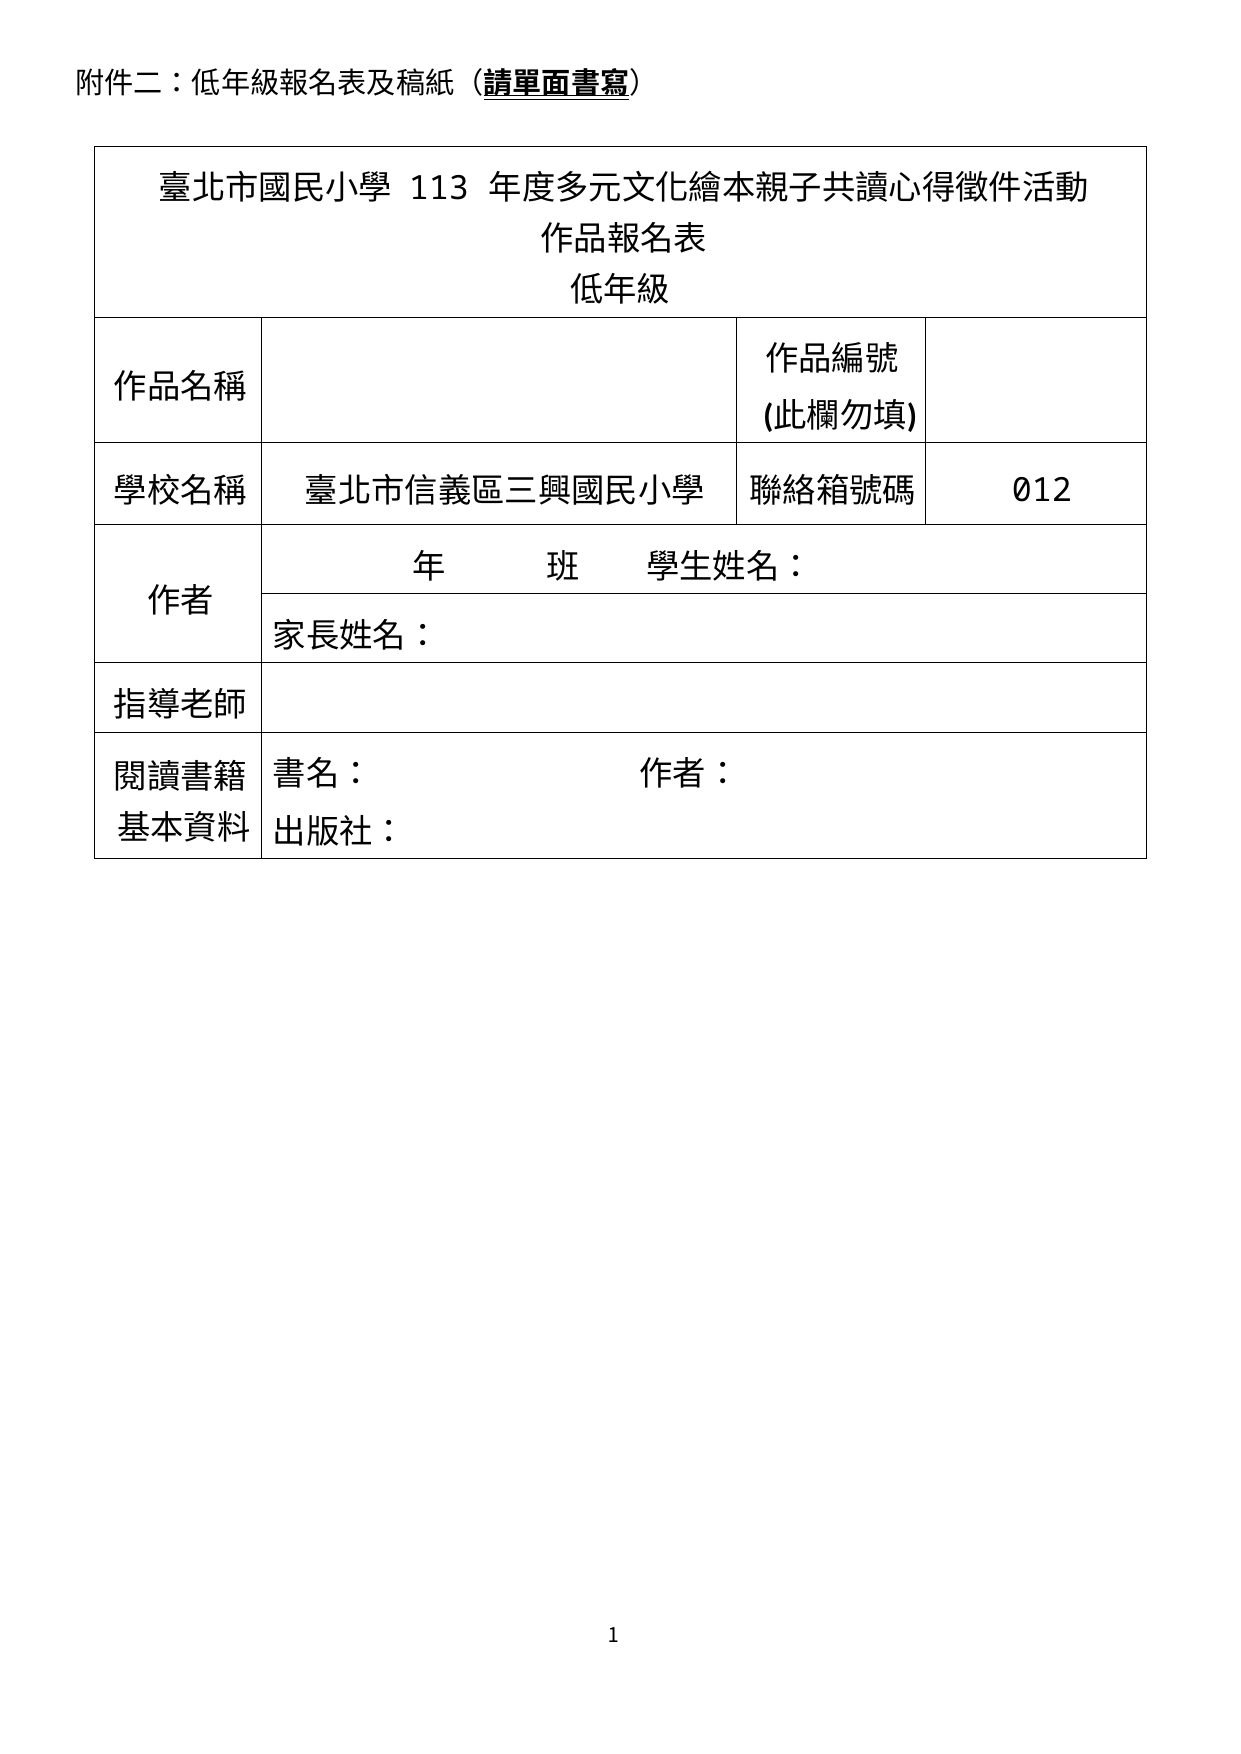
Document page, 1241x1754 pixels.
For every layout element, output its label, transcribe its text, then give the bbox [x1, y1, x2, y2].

table_cell 學校名稱 [95, 443, 261, 524]
table_cell 作品名稱 [95, 318, 261, 442]
table_cell 臺北市信義區三興國民小學 [262, 443, 736, 524]
table_cell 書名： 作者： 出版社： [262, 733, 1146, 858]
text 附件二：低年級報名表及稿紙（請單面書寫） [75, 59, 1152, 101]
table_cell 閱讀書籍基本資料 [95, 733, 261, 858]
table_cell [926, 318, 1146, 442]
table_cell 聯絡箱號碼 [737, 443, 925, 524]
table_header 臺北市國民小學 113 年度多元文化繪本親子共讀心得徵件活動 作品報名表 低年級 [95, 147, 1146, 317]
table_cell 家長姓名： [262, 594, 1146, 662]
table_cell 012 [926, 443, 1146, 524]
table_cell [262, 318, 736, 442]
table_cell 作品編號 (此欄勿填) [737, 318, 925, 442]
table_cell 指導老師 [95, 663, 261, 732]
table_cell 作者 [95, 525, 261, 662]
table_cell 年 班 學生姓名： [262, 525, 1146, 593]
table_cell [262, 663, 1146, 732]
